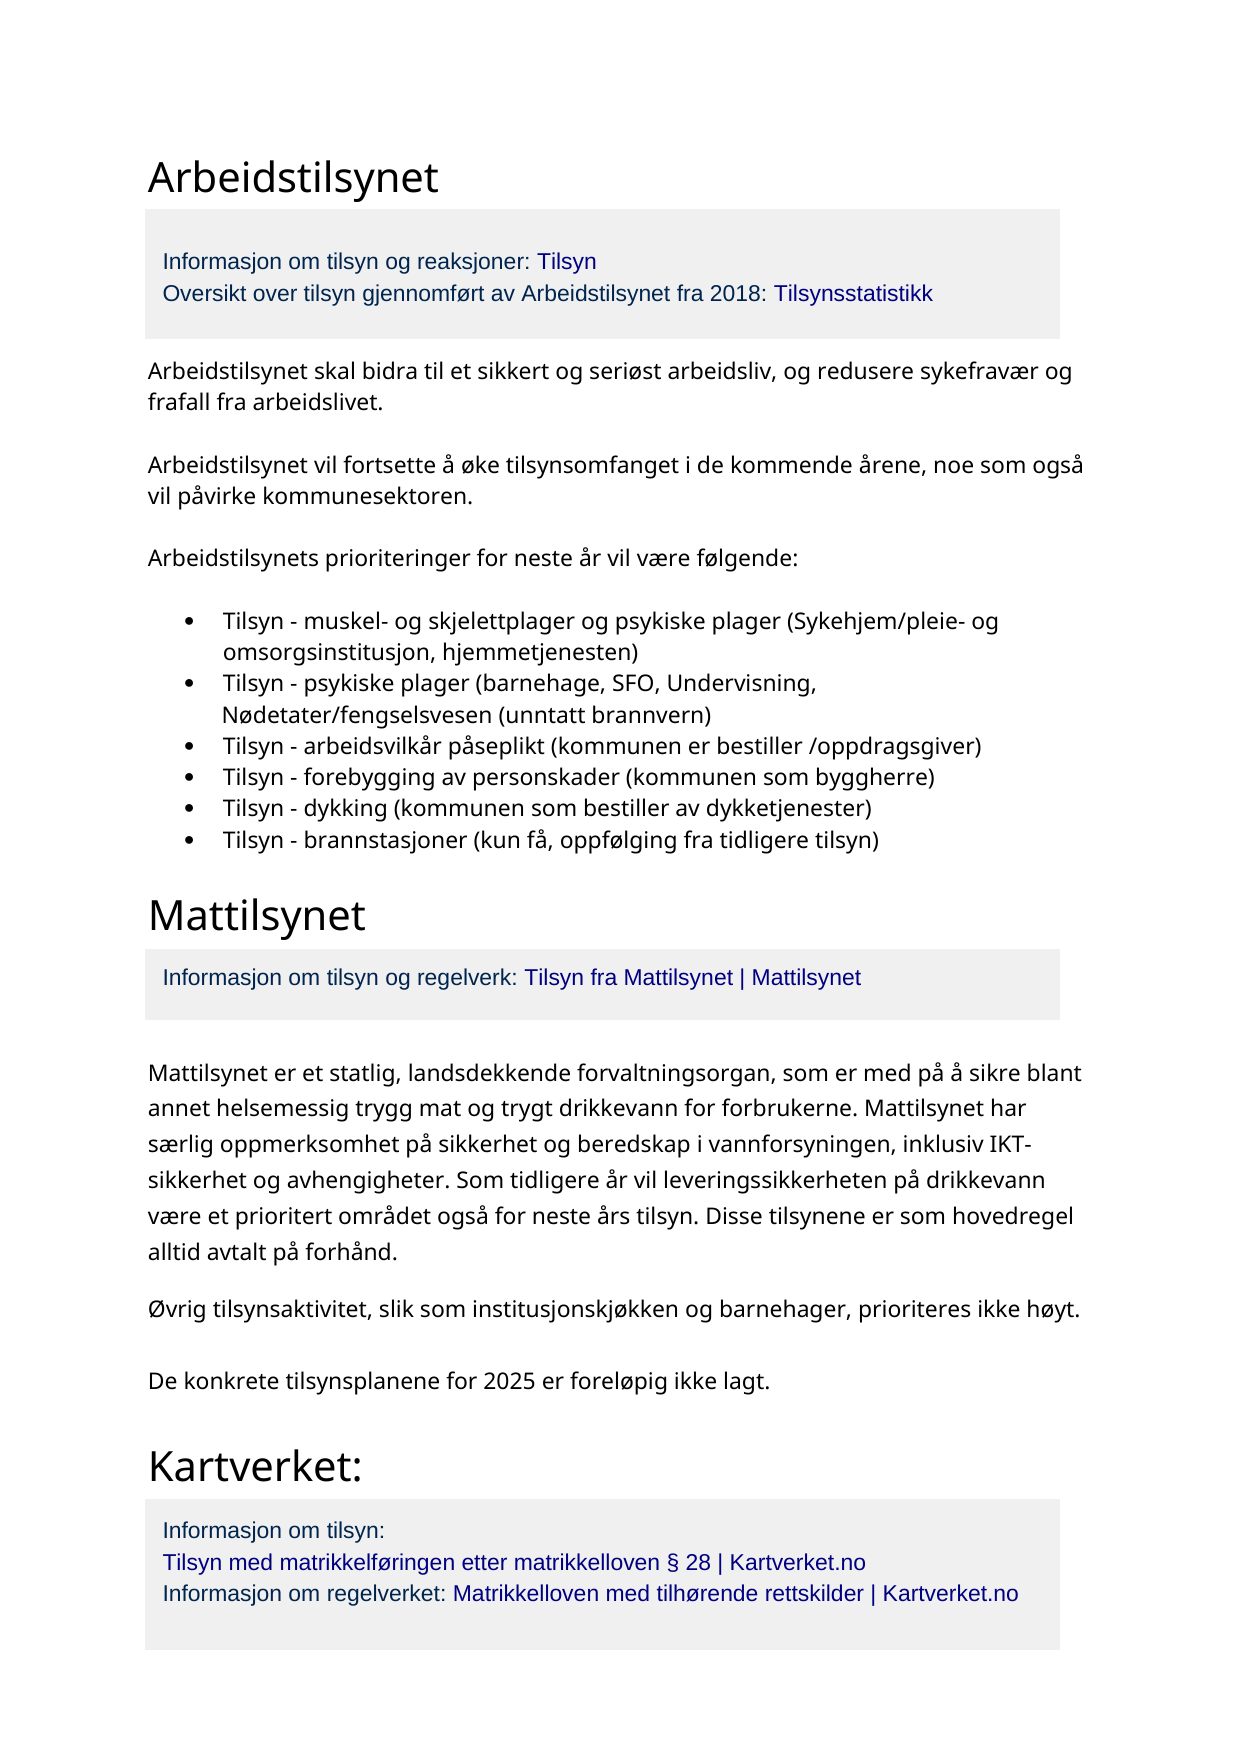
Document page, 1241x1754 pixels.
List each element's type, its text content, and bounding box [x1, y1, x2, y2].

subtitle Arbeidstilsynet [148, 148, 1096, 204]
text Øvrig tilsynsaktivitet, slik som institusjonskjøkken og barnehager, prioriteres ikke høyt. [148, 1293, 1093, 1324]
text De konkrete tilsynsplanene for 2025 er foreløpig ikke lagt. [148, 1365, 1093, 1396]
subtitle Kartverket: [148, 1437, 1096, 1493]
text Nødetater/fengselsvesen (unntatt brannvern) [148, 699, 1093, 730]
text Arbeidstilsynets prioriteringer for neste år vil være følgende: [148, 542, 1093, 574]
text Arbeidstilsynet skal bidra til et sikkert og seriøst arbeidsliv, og redusere sykefravær og frafall fra arbeidslivet. [148, 355, 1093, 417]
list Tilsyn - forebygging av personskader (kommunen som byggherre) [185, 761, 1093, 792]
list Tilsyn - dykking (kommunen som bestiller av dykketjenester) [185, 792, 1093, 824]
text Mattilsynet er et statlig, landsdekkende forvaltningsorgan, som er med på å sikre blant annet helsemessig trygg mat og trygt drikkevann for forbrukerne. Mattilsynet har særlig oppmerksomhet på sikkerhet og beredskap i vannforsyningen, inklusiv IKT-sikkerhet og avhengigheter. Som tidligere år vil leveringssikkerheten på drikkevann være et prioritert området også for neste års tilsyn. Disse tilsynene er som hovedregel alltid avtalt på forhånd. [148, 1056, 1093, 1267]
subtitle Mattilsynet [148, 886, 1096, 943]
list Tilsyn - arbeidsvilkår påseplikt (kommunen er bestiller /oppdragsgiver) [185, 730, 1093, 761]
list Tilsyn - psykiske plager (barnehage, SFO, Undervisning, [185, 667, 1093, 699]
text Arbeidstilsynet vil fortsette å øke tilsynsomfanget i de kommende årene, noe som også vil påvirke kommunesektoren. [148, 449, 1093, 511]
list Tilsyn - muskel- og skjelettplager og psykiske plager (Sykehjem/pleie- og omsorgsinstitusjon, hjemmetjenesten) [185, 605, 1093, 667]
list Tilsyn - brannstasjoner (kun få, oppfølging fra tidligere tilsyn) [185, 824, 1093, 855]
